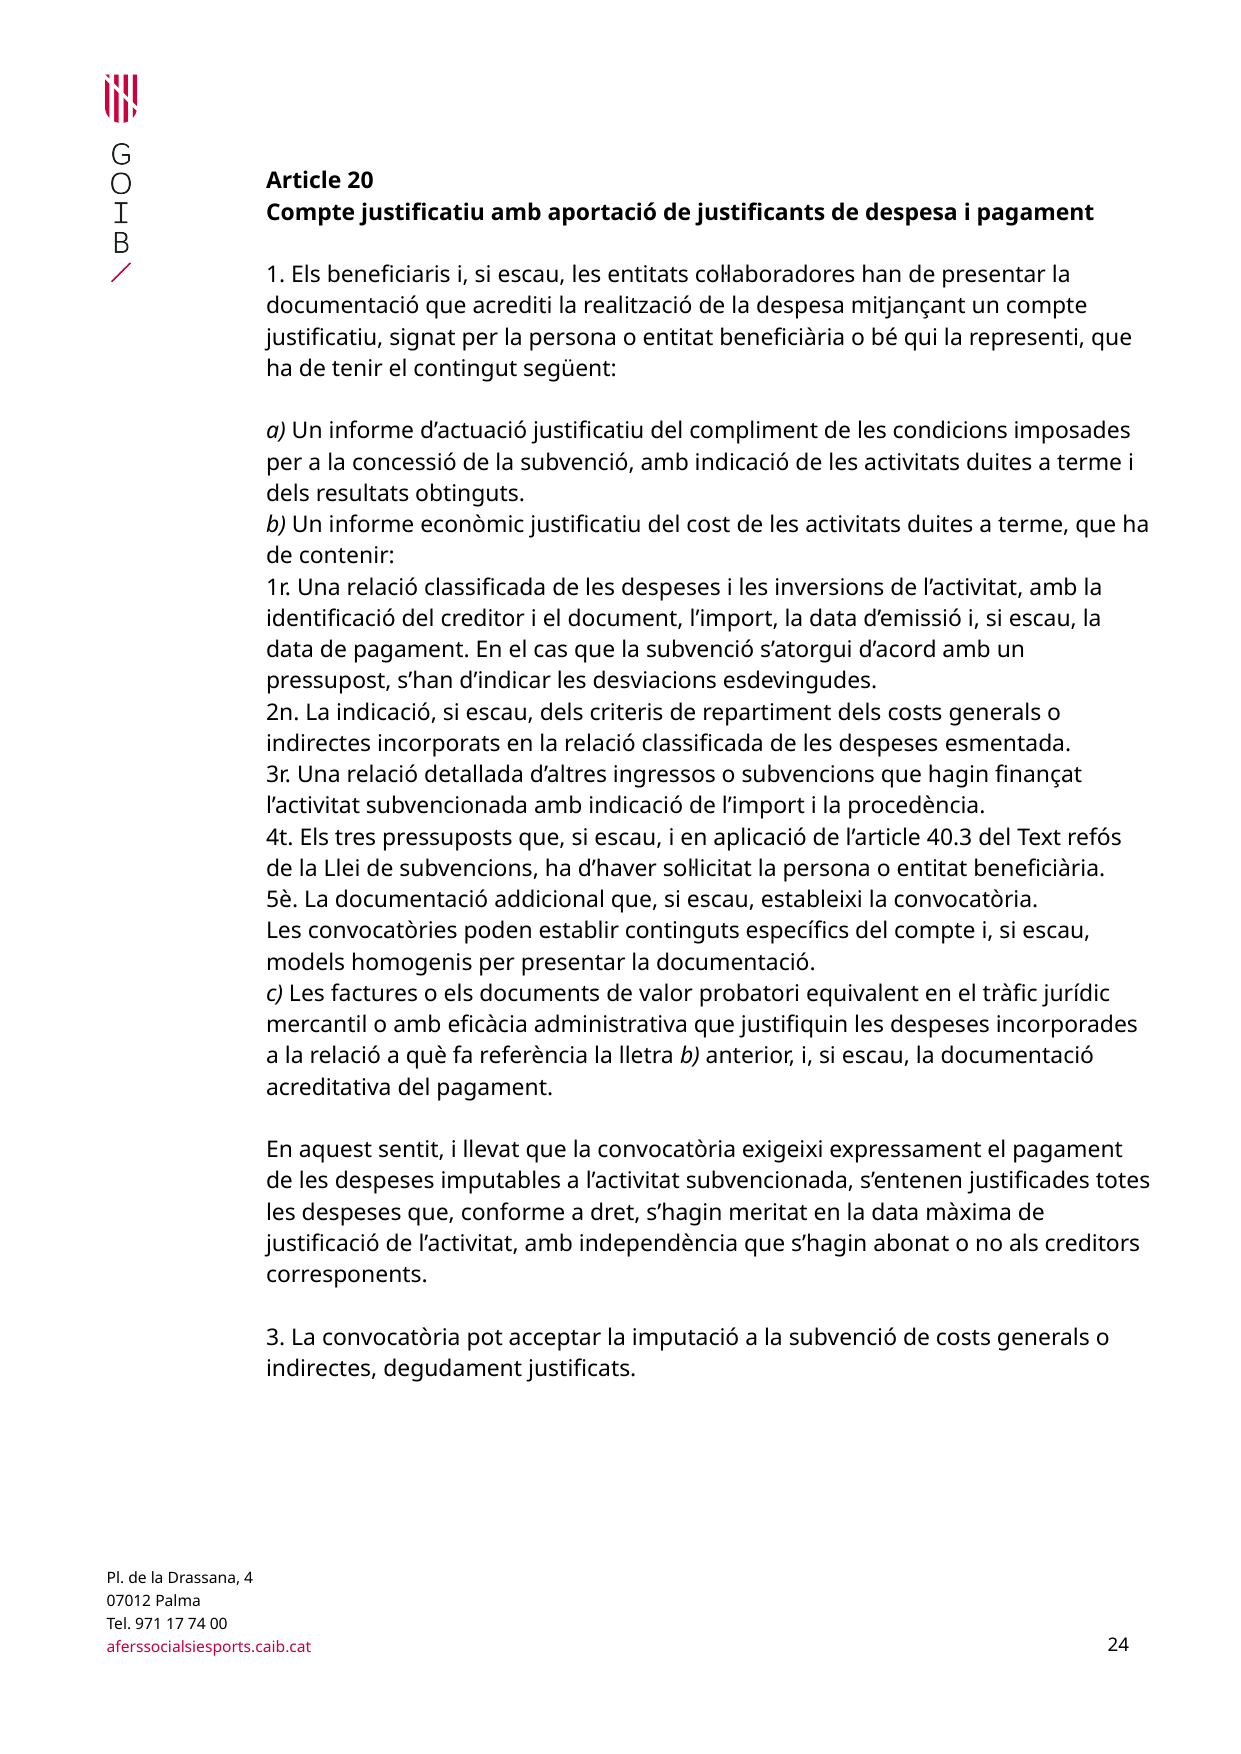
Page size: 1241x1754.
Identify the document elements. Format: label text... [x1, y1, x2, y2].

text Compte justificatiu amb aportació de justificants de despesa i pagament [266, 195, 1152, 227]
text a) Un informe d’actuació justificatiu del compliment de les condicions imposades per a la concessió de la subvenció, amb indicació de les activitats duites a terme i dels resultats obtinguts. [266, 414, 1152, 508]
text c) Les factures o els documents de valor probatori equivalent en el tràfic jurídic mercantil o amb eficàcia administrativa que justifiquin les despeses incorporades a la relació a què fa referència la lletra b) anterior, i, si escau, la documentació acreditativa del pagament. [266, 977, 1152, 1102]
text 3. La convocatòria pot acceptar la imputació a la subvenció de costs generals o indirectes, degudament justificats. [266, 1320, 1152, 1383]
picture [76, 51, 166, 313]
text Article 20 [266, 164, 1152, 195]
text 5è. La documentació addicional que, si escau, estableixi la convocatòria. [266, 883, 1152, 914]
text b) Un informe econòmic justificatiu del cost de les activitats duites a terme, que ha de contenir: [266, 508, 1152, 570]
text 2n. La indicació, si escau, dels criteris de repartiment dels costs generals o indirectes incorporats en la relació classificada de les despeses esmentada. [266, 695, 1152, 758]
text 3r. Una relació detallada d’altres ingressos o subvencions que hagin finançat l’activitat subvencionada amb indicació de l’import i la procedència. [266, 758, 1152, 820]
text 1. Els beneficiaris i, si escau, les entitats col·laboradores han de presentar la documentació que acrediti la realització de la despesa mitjançant un compte justificatiu, signat per la persona o entitat beneficiària o bé qui la representi, que ha de tenir el contingut següent: [266, 258, 1152, 383]
text 4t. Els tres pressuposts que, si escau, i en aplicació de l’article 40.3 del Text refós de la Llei de subvencions, ha d’haver sol·licitat la persona o entitat beneficiària. [266, 820, 1152, 883]
text En aquest sentit, i llevat que la convocatòria exigeixi expressament el pagament de les despeses imputables a l’activitat subvencionada, s’entenen justificades totes les despeses que, conforme a dret, s’hagin meritat en la data màxima de justificació de l’activitat, amb independència que s’hagin abonat o no als creditors corresponents. [266, 1133, 1152, 1289]
text 1r. Una relació classificada de les despeses i les inversions de l’activitat, amb la identificació del creditor i el document, l’import, la data d’emissió i, si escau, la data de pagament. En el cas que la subvenció s’atorgui d’acord amb un pressupost, s’han d’indicar les desviacions esdevingudes. [266, 570, 1152, 695]
text Les convocatòries poden establir continguts específics del compte i, si escau, models homogenis per presentar la documentació. [266, 914, 1152, 977]
